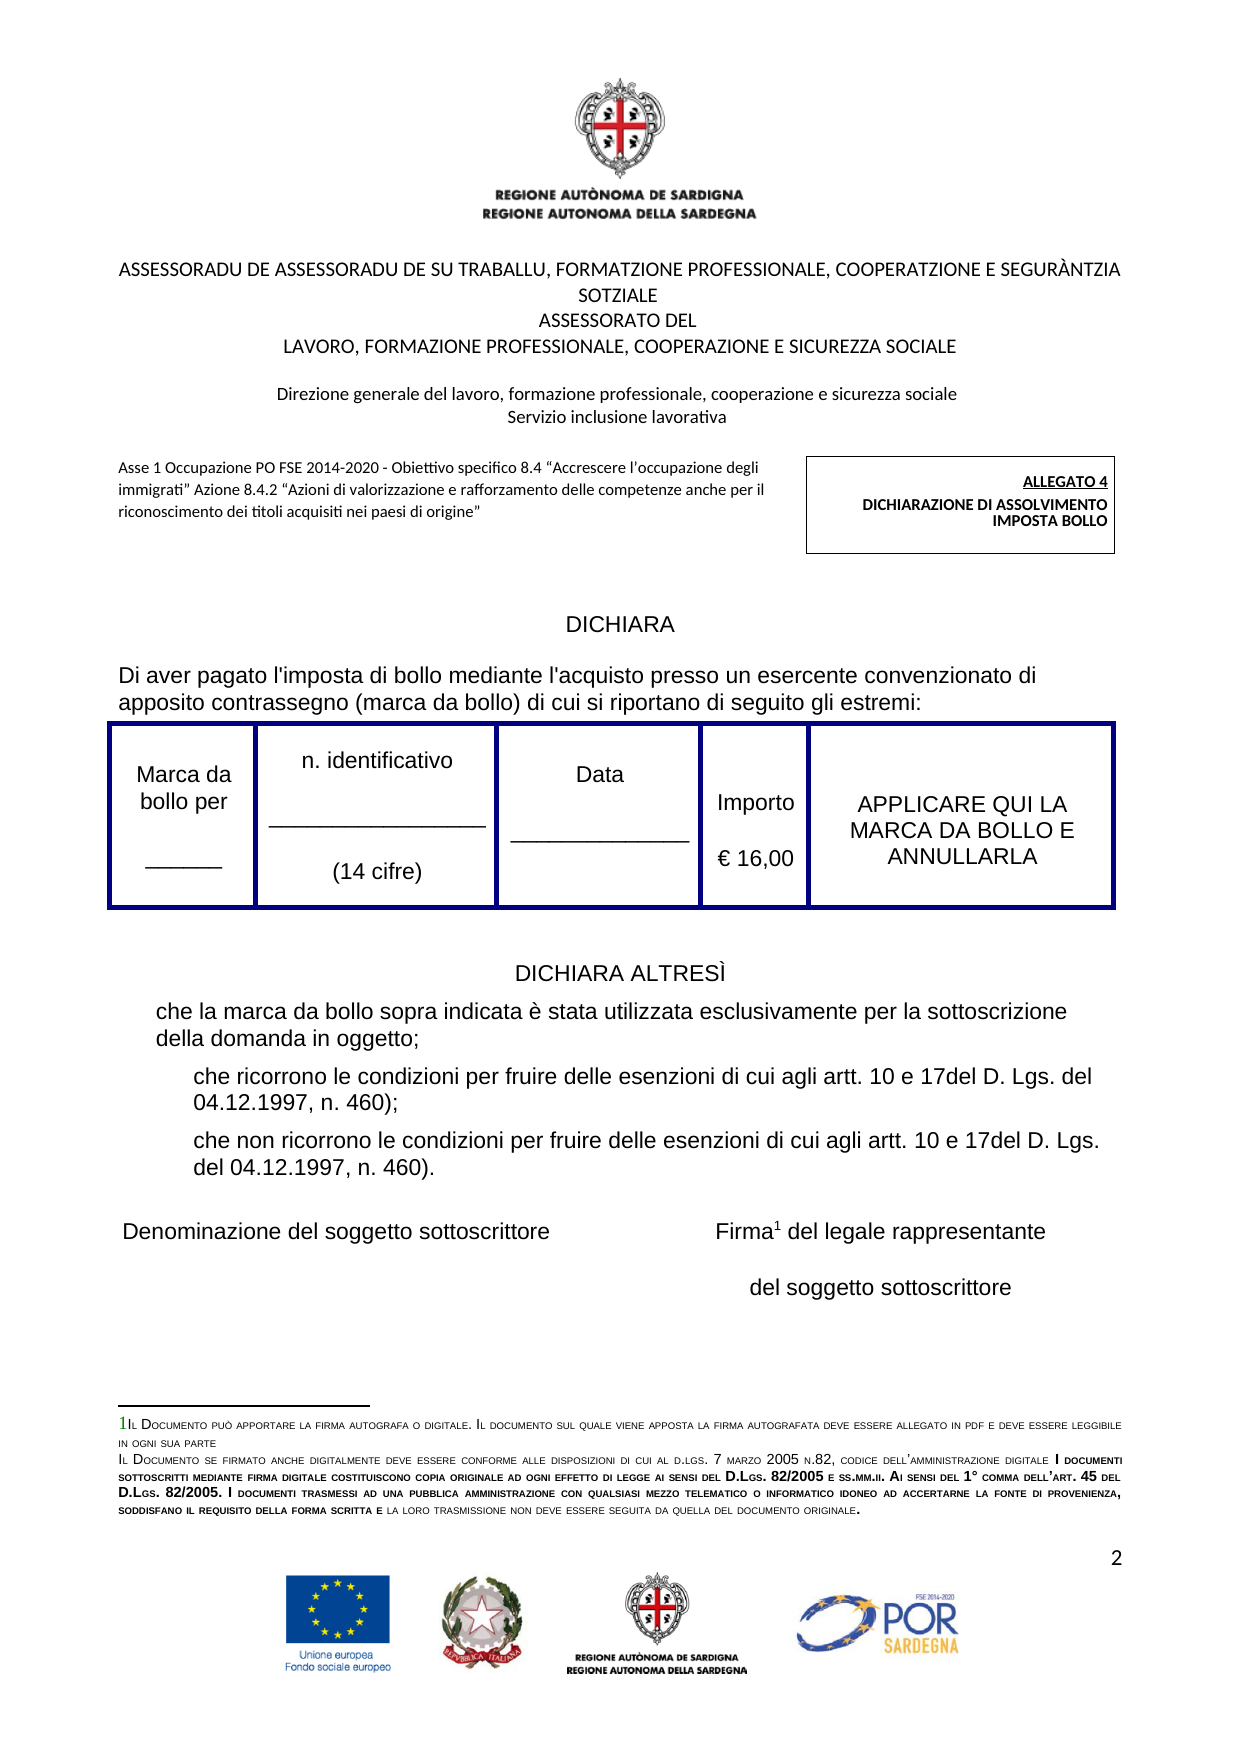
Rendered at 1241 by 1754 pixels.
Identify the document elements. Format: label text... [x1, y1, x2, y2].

table_header Importo € 16,00 [703, 726, 806, 905]
text che ricorrono le condizioni per fruire delle esenzioni di cui agli artt. 10 e 17del D. Lgs. del 04.12.1997, n. 460); [193, 1063, 1122, 1116]
table_header Firma del legale rappresentante del soggetto sottoscrittore [624, 1218, 1137, 1351]
text che non ricorrono le condizioni per fruire delle esenzioni di cui agli artt. 10 e 17del D. Lgs. del 04.12.1997, n. 460). [193, 1127, 1122, 1180]
text DICHIARA ALTRESÌ [118, 960, 1122, 987]
table_header n. identificativo _________________ (14 cifre) [258, 726, 494, 905]
table_header Data ______________ [499, 726, 698, 905]
table_header APPLICARE QUI LA MARCA DA BOLLO E ANNULLARLA [811, 726, 1111, 905]
picture [274, 1571, 966, 1681]
table_header Marca da bollo per ______ [112, 726, 253, 905]
picture [471, 73, 768, 233]
table_header Denominazione del soggetto sottoscrittore [111, 1218, 624, 1351]
text che la marca da bollo sopra indicata è stata utilizzata esclusivamente per la sottoscrizione della domanda in oggetto; [156, 998, 1122, 1051]
text DICHIARA [118, 611, 1122, 637]
text Di aver pagato l'imposta di bollo mediante l'acquisto presso un esercente convenzionato di apposito contrassegno (marca da bollo) di cui si riportano di seguito gli estremi: [118, 662, 1122, 715]
